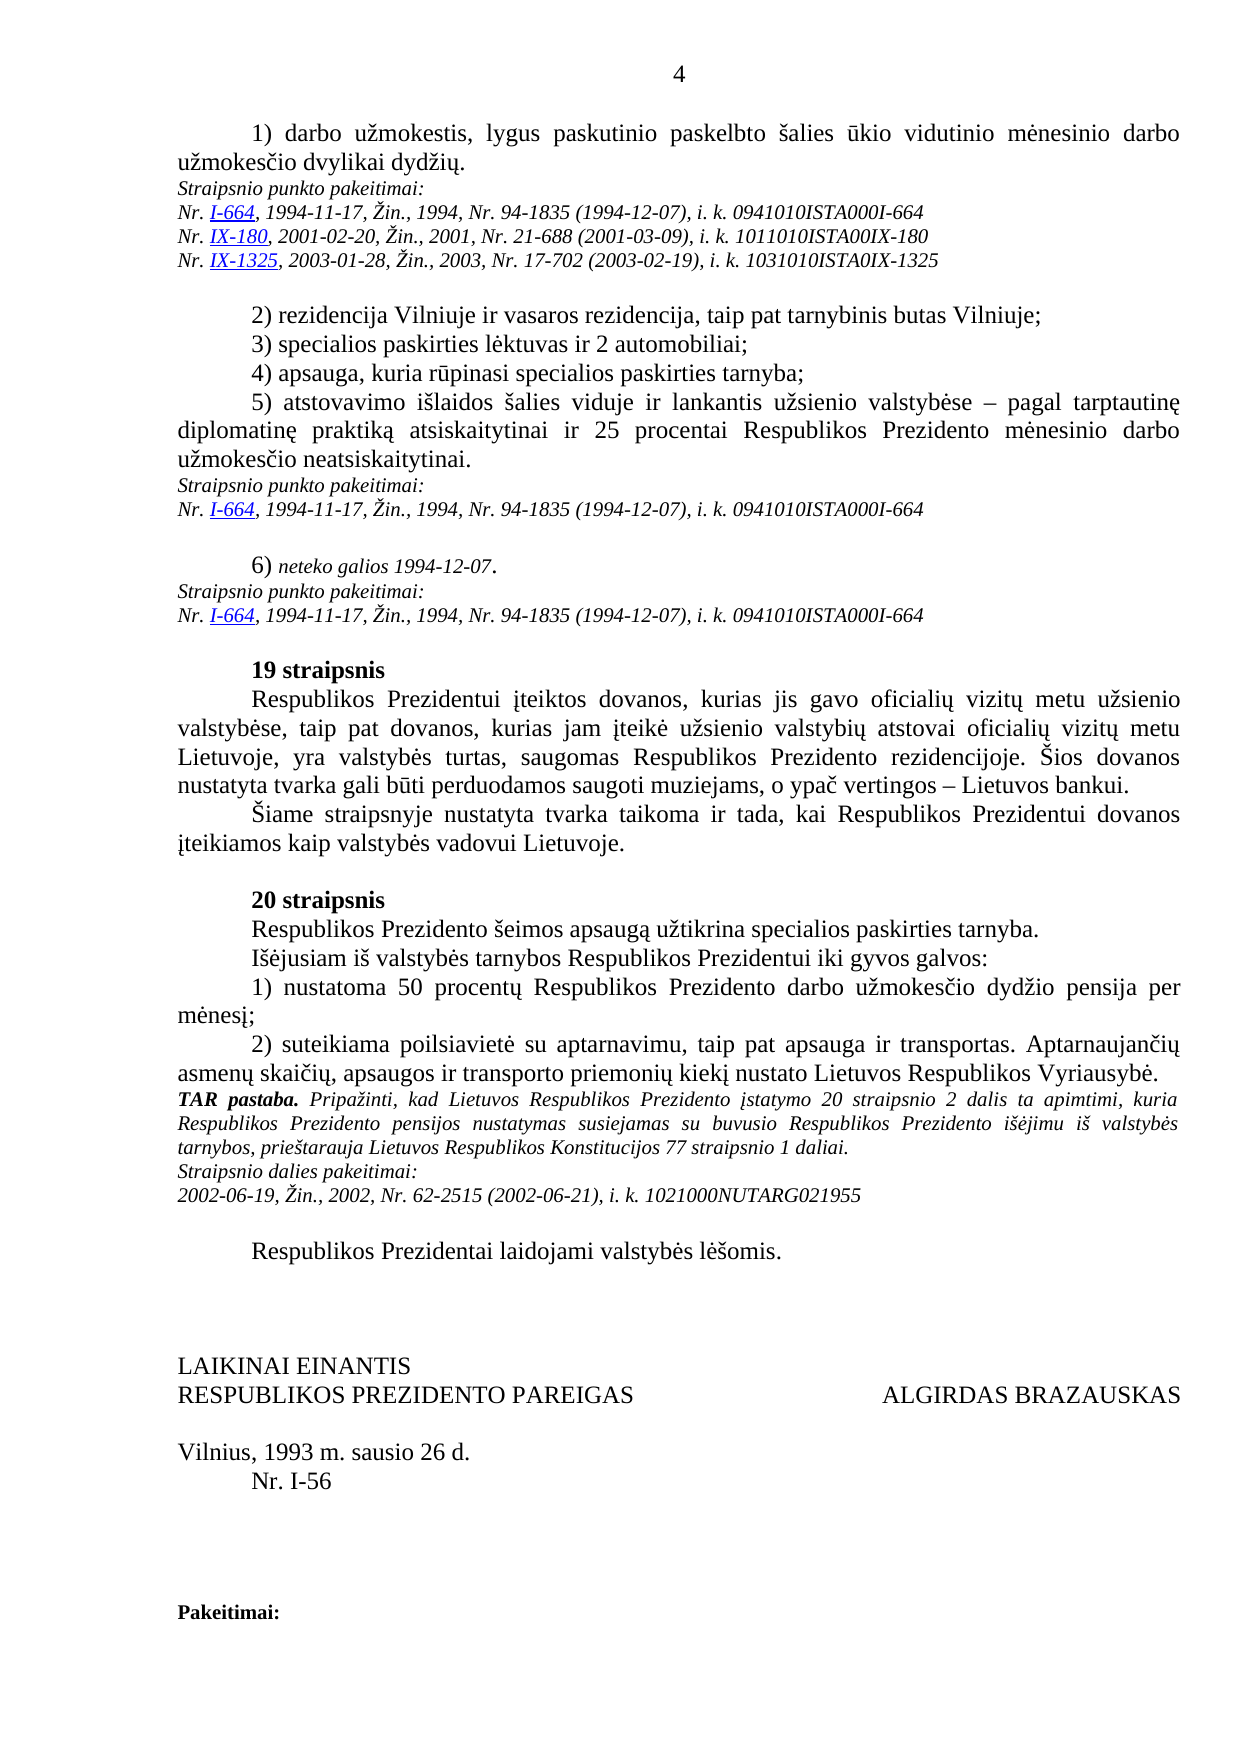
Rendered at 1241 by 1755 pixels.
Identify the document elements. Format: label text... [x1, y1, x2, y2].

text Šiame straipsnyje nustatyta tvarka taikoma ir tada, kai Respublikos Prezidentui dovanos įteikiamos kaip valstybės vadovui Lietuvoje. [177, 799, 1181, 857]
text RESPUBLIKOS PREZIDENTO PAREIGAS ALGIRDAS BRAZAUSKAS [177, 1380, 1181, 1408]
text Nr. IX-180, 2001-02-20, Žin., 2001, Nr. 21-688 (2001-03-09), i. k. 1011010ISTA00IX-180 [177, 224, 1181, 248]
text 1) darbo užmokestis, lygus paskutinio paskelbto šalies ūkio vidutinio mėnesinio darbo užmokesčio dvylikai dydžių. [177, 118, 1181, 176]
text Nr. IX-1325, 2003-01-28, Žin., 2003, Nr. 17-702 (2003-02-19), i. k. 1031010ISTA0IX-1325 [177, 248, 1181, 272]
text 19 straipsnis [177, 656, 1181, 684]
text Pakeitimai: [177, 1600, 1181, 1624]
text Straipsnio punkto pakeitimai: [177, 473, 1181, 497]
text Respublikos Prezidentui įteiktos dovanos, kurias jis gavo oficialių vizitų metu užsienio valstybėse, taip pat dovanos, kurias jam įteikė užsienio valstybių atstovai oficialių vizitų metu Lietuvoje, yra valstybės turtas, saugomas Respublikos Prezidento rezidencijoje. Šios dovanos nustatyta tvarka gali būti perduodamos saugoti muziejams, o ypač vertingos – Lietuvos bankui. [177, 684, 1181, 799]
text Respublikos Prezidento šeimos apsaugą užtikrina specialios paskirties tarnyba. [177, 914, 1181, 943]
text 2002-06-19, Žin., 2002, Nr. 62-2515 (2002-06-21), i. k. 1021000NUTARG021955 [177, 1183, 1181, 1207]
text LAIKINAI EINANTIS [177, 1351, 1181, 1380]
text 3) specialios paskirties lėktuvas ir 2 automobiliai; [177, 329, 1181, 358]
text 1) nustatoma 50 procentų Respublikos Prezidento darbo užmokesčio dydžio pensija per mėnesį; [177, 972, 1181, 1029]
text Nr. I-664, 1994-11-17, Žin., 1994, Nr. 94-1835 (1994-12-07), i. k. 0941010ISTA000I-664 [177, 603, 1181, 627]
text Nr. I-664, 1994-11-17, Žin., 1994, Nr. 94-1835 (1994-12-07), i. k. 0941010ISTA000I-664 [177, 497, 1181, 521]
text Respublikos Prezidentai laidojami valstybės lėšomis. [177, 1236, 1181, 1265]
text 6) neteko galios 1994-12-07. [177, 550, 1181, 579]
text 20 straipsnis [177, 886, 1181, 914]
text Straipsnio dalies pakeitimai: [177, 1159, 1181, 1183]
text Nr. I-664, 1994-11-17, Žin., 1994, Nr. 94-1835 (1994-12-07), i. k. 0941010ISTA000I-664 [177, 200, 1181, 224]
text Nr. I-56 [177, 1466, 1181, 1495]
text Straipsnio punkto pakeitimai: [177, 579, 1181, 603]
text Vilnius, 1993 m. sausio 26 d. [177, 1437, 1181, 1466]
text 5) atstovavimo išlaidos šalies viduje ir lankantis užsienio valstybėse – pagal tarptautinę diplomatinę praktiką atsiskaitytinai ir 25 procentai Respublikos Prezidento mėnesinio darbo užmokesčio neatsiskaitytinai. [177, 387, 1181, 473]
text TAR pastaba. Pripažinti, kad Lietuvos Respublikos Prezidento įstatymo 20 straipsnio 2 dalis ta apimtimi, kuria Respublikos Prezidento pensijos nustatymas susiejamas su buvusio Respublikos Prezidento išėjimu iš valstybės tarnybos, prieštarauja Lietuvos Respublikos Konstitucijos 77 straipsnio 1 daliai. [177, 1087, 1181, 1159]
text 4) apsauga, kuria rūpinasi specialios paskirties tarnyba; [177, 358, 1181, 387]
text Straipsnio punkto pakeitimai: [177, 176, 1181, 200]
text Išėjusiam iš valstybės tarnybos Respublikos Prezidentui iki gyvos galvos: [177, 943, 1181, 972]
text 2) rezidencija Vilniuje ir vasaros rezidencija, taip pat tarnybinis butas Vilniuje; [177, 301, 1181, 329]
text 2) suteikiama poilsiavietė su aptarnavimu, taip pat apsauga ir transportas. Aptarnaujančių asmenų skaičių, apsaugos ir transporto priemonių kiekį nustato Lietuvos Respublikos Vyriausybė. [177, 1029, 1181, 1087]
